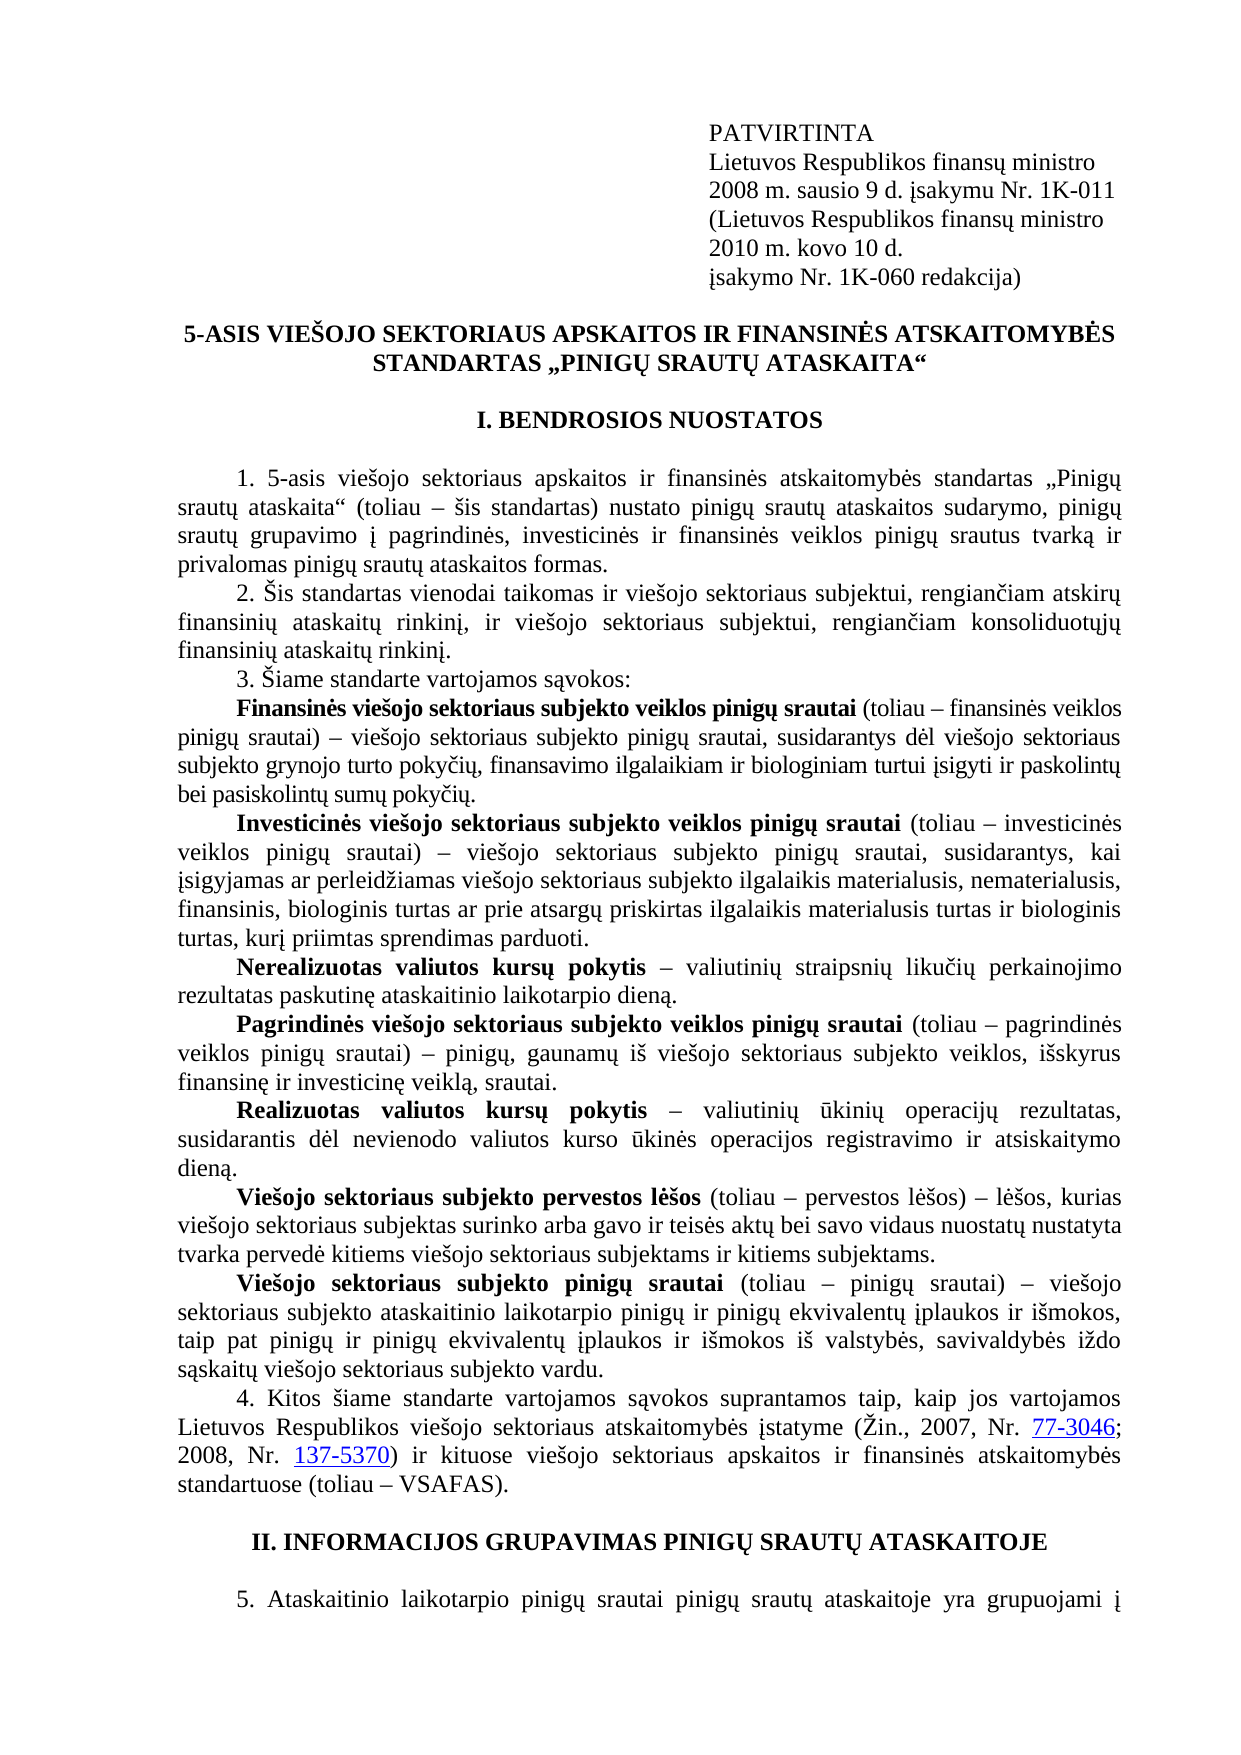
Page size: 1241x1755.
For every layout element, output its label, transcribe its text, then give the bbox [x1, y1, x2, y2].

text II. INFORMACIJOS GRUPAVIMAS PINIGŲ SRAUTŲ ATASKAITOJE [177, 1527, 1122, 1556]
text Realizuotas valiutos kursų pokytis – valiutinių ūkinių operacijų rezultatas, susidarantis dėl nevienodo valiutos kurso ūkinės operacijos registravimo ir atsiskaitymo dieną. [177, 1096, 1122, 1182]
text PATVIRTINTA [177, 118, 1122, 147]
text I. BENDROSIOS NUOSTATOS [177, 406, 1122, 434]
text Viešojo sektoriaus subjekto pinigų srautai (toliau – pinigų srautai) – viešojo sektoriaus subjekto ataskaitinio laikotarpio pinigų ir pinigų ekvivalentų įplaukos ir išmokos, taip pat pinigų ir pinigų ekvivalentų įplaukos ir išmokos iš valstybės, savivaldybės iždo sąskaitų viešojo sektoriaus subjekto vardu. [177, 1268, 1122, 1383]
text 2008 m. sausio 9 d. įsakymu Nr. 1K-011 [177, 176, 1122, 204]
text 3. Šiame standarte vartojamos sąvokos: [177, 664, 1122, 693]
text Viešojo sektoriaus subjekto pervestos lėšos (toliau – pervestos lėšos) – lėšos, kurias viešojo sektoriaus subjektas surinko arba gavo ir teisės aktų bei savo vidaus nuostatų nustatyta tvarka pervedė kitiems viešojo sektoriaus subjektams ir kitiems subjektams. [177, 1182, 1122, 1268]
text 4. Kitos šiame standarte vartojamos sąvokos suprantamos taip, kaip jos vartojamos Lietuvos Respublikos viešojo sektoriaus atskaitomybės įstatyme (Žin., 2007, Nr. 77-3046; 2008, Nr. 137-5370) ir kituose viešojo sektoriaus apskaitos ir finansinės atskaitomybės standartuose (toliau – VSAFAS). [177, 1383, 1122, 1498]
text Finansinės viešojo sektoriaus subjekto veiklos pinigų srautai (toliau – finansinės veiklos pinigų srautai) – viešojo sektoriaus subjekto pinigų srautai, susidarantys dėl viešojo sektoriaus subjekto grynojo turto pokyčių, finansavimo ilgalaikiam ir biologiniam turtui įsigyti ir paskolintų bei pasiskolintų sumų pokyčių. [177, 693, 1122, 808]
text įsakymo Nr. 1K-060 redakcija) [177, 262, 1122, 291]
text 5-ASIS VIEŠOJO SEKTORIAUS APSKAITOS IR FINANSINĖS ATSKAITOMYBĖS STANDARTAS „PINIGŲ SRAUTŲ ATASKAITA“ [177, 319, 1122, 377]
text Pagrindinės viešojo sektoriaus subjekto veiklos pinigų srautai (toliau – pagrindinės veiklos pinigų srautai) – pinigų, gaunamų iš viešojo sektoriaus subjekto veiklos, išskyrus finansinę ir investicinę veiklą, srautai. [177, 1009, 1122, 1096]
text Lietuvos Respublikos finansų ministro [177, 147, 1122, 176]
text 2010 m. kovo 10 d. [177, 233, 1122, 262]
text 2. Šis standartas vienodai taikomas ir viešojo sektoriaus subjektui, rengiančiam atskirų finansinių ataskaitų rinkinį, ir viešojo sektoriaus subjektui, rengiančiam konsoliduotųjų finansinių ataskaitų rinkinį. [177, 578, 1122, 664]
text 5. Ataskaitinio laikotarpio pinigų srautai pinigų srautų ataskaitoje yra grupuojami į [177, 1584, 1122, 1613]
text Nerealizuotas valiutos kursų pokytis – valiutinių straipsnių likučių perkainojimo rezultatas paskutinę ataskaitinio laikotarpio dieną. [177, 952, 1122, 1009]
text Investicinės viešojo sektoriaus subjekto veiklos pinigų srautai (toliau – investicinės veiklos pinigų srautai) – viešojo sektoriaus subjekto pinigų srautai, susidarantys, kai įsigyjamas ar perleidžiamas viešojo sektoriaus subjekto ilgalaikis materialusis, nematerialusis, finansinis, biologinis turtas ar prie atsargų priskirtas ilgalaikis materialusis turtas ir biologinis turtas, kurį priimtas sprendimas parduoti. [177, 808, 1122, 952]
text (Lietuvos Respublikos finansų ministro [177, 204, 1122, 233]
text 1. 5-asis viešojo sektoriaus apskaitos ir finansinės atskaitomybės standartas „Pinigų srautų ataskaita“ (toliau – šis standartas) nustato pinigų srautų ataskaitos sudarymo, pinigų srautų grupavimo į pagrindinės, investicinės ir finansinės veiklos pinigų srautus tvarką ir privalomas pinigų srautų ataskaitos formas. [177, 463, 1122, 578]
